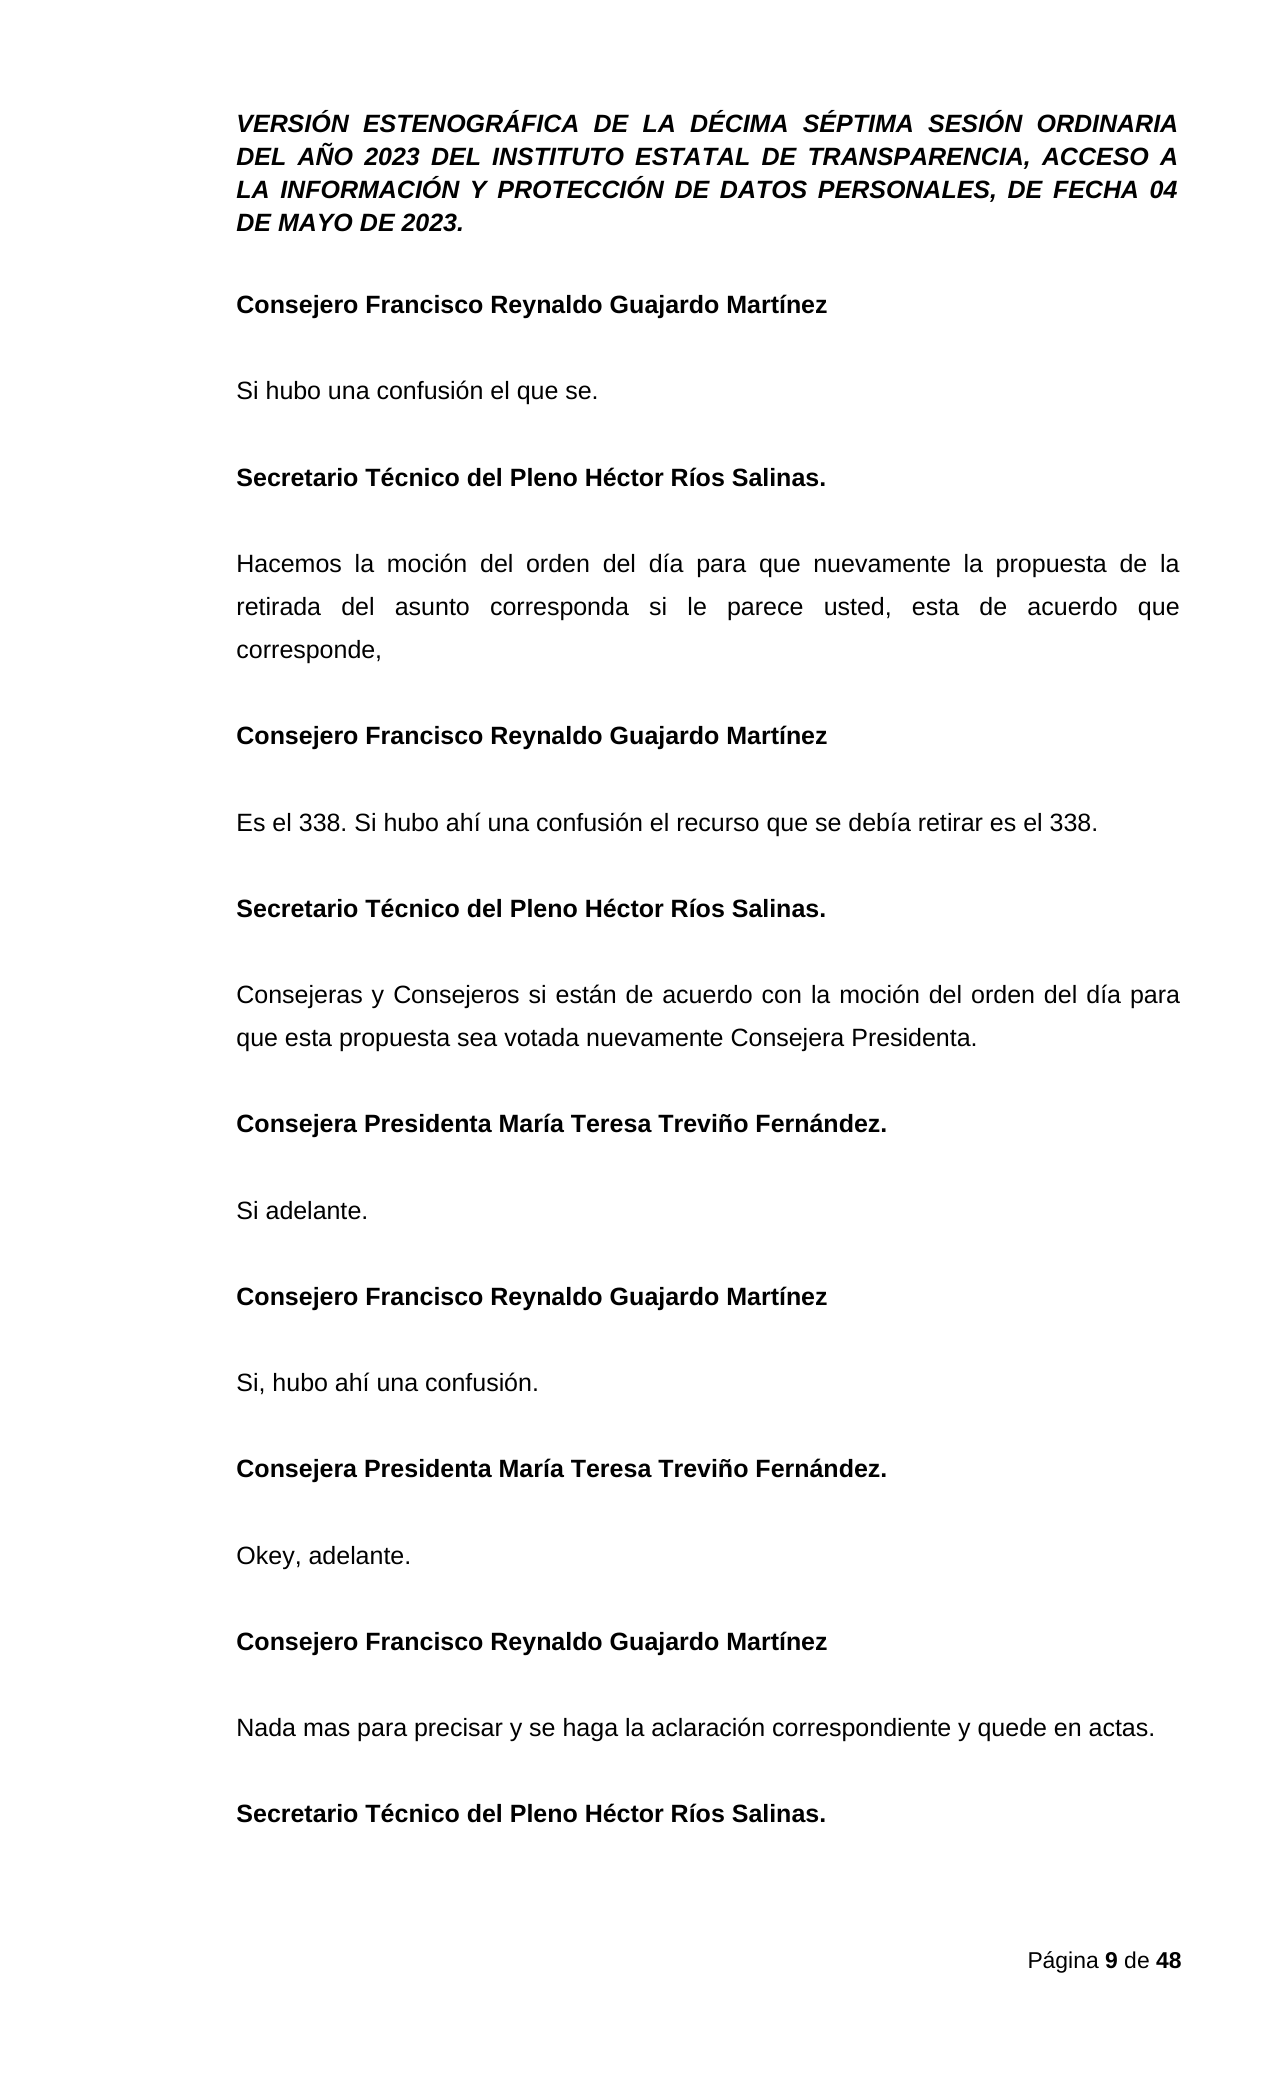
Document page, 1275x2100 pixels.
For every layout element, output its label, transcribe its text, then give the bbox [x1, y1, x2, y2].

text Si, hubo ahí una confusión. [236, 1368, 1181, 1397]
text Hacemos la moción del orden del día para que nuevamente la propuesta de la retirada del asunto corresponda si le parece usted, esta de acuerdo que corresponde, [236, 549, 1181, 664]
text Secretario Técnico del Pleno Héctor Ríos Salinas. [236, 463, 1181, 491]
text Nada mas para precisar y se haga la aclaración correspondiente y quede en actas. [236, 1713, 1181, 1742]
text Consejero Francisco Reynaldo Guajardo Martínez [236, 290, 1181, 319]
text Okey, adelante. [236, 1541, 1181, 1569]
text Consejero Francisco Reynaldo Guajardo Martínez [236, 721, 1181, 750]
text Si adelante. [236, 1196, 1181, 1224]
text Es el 338. Si hubo ahí una confusión el recurso que se debía retirar es el 338. [236, 808, 1181, 836]
text Consejero Francisco Reynaldo Guajardo Martínez [236, 1282, 1181, 1311]
text Si hubo una confusión el que se. [236, 376, 1181, 405]
text Secretario Técnico del Pleno Héctor Ríos Salinas. [236, 894, 1181, 923]
text Consejera Presidenta María Teresa Treviño Fernández. [236, 1454, 1181, 1483]
text Consejera Presidenta María Teresa Treviño Fernández. [236, 1109, 1181, 1138]
text Consejero Francisco Reynaldo Guajardo Martínez [236, 1627, 1181, 1656]
text Consejeras y Consejeros si están de acuerdo con la moción del orden del día para que esta propuesta sea votada nuevamente Consejera Presidenta. [236, 980, 1181, 1052]
text Secretario Técnico del Pleno Héctor Ríos Salinas. [236, 1799, 1181, 1828]
